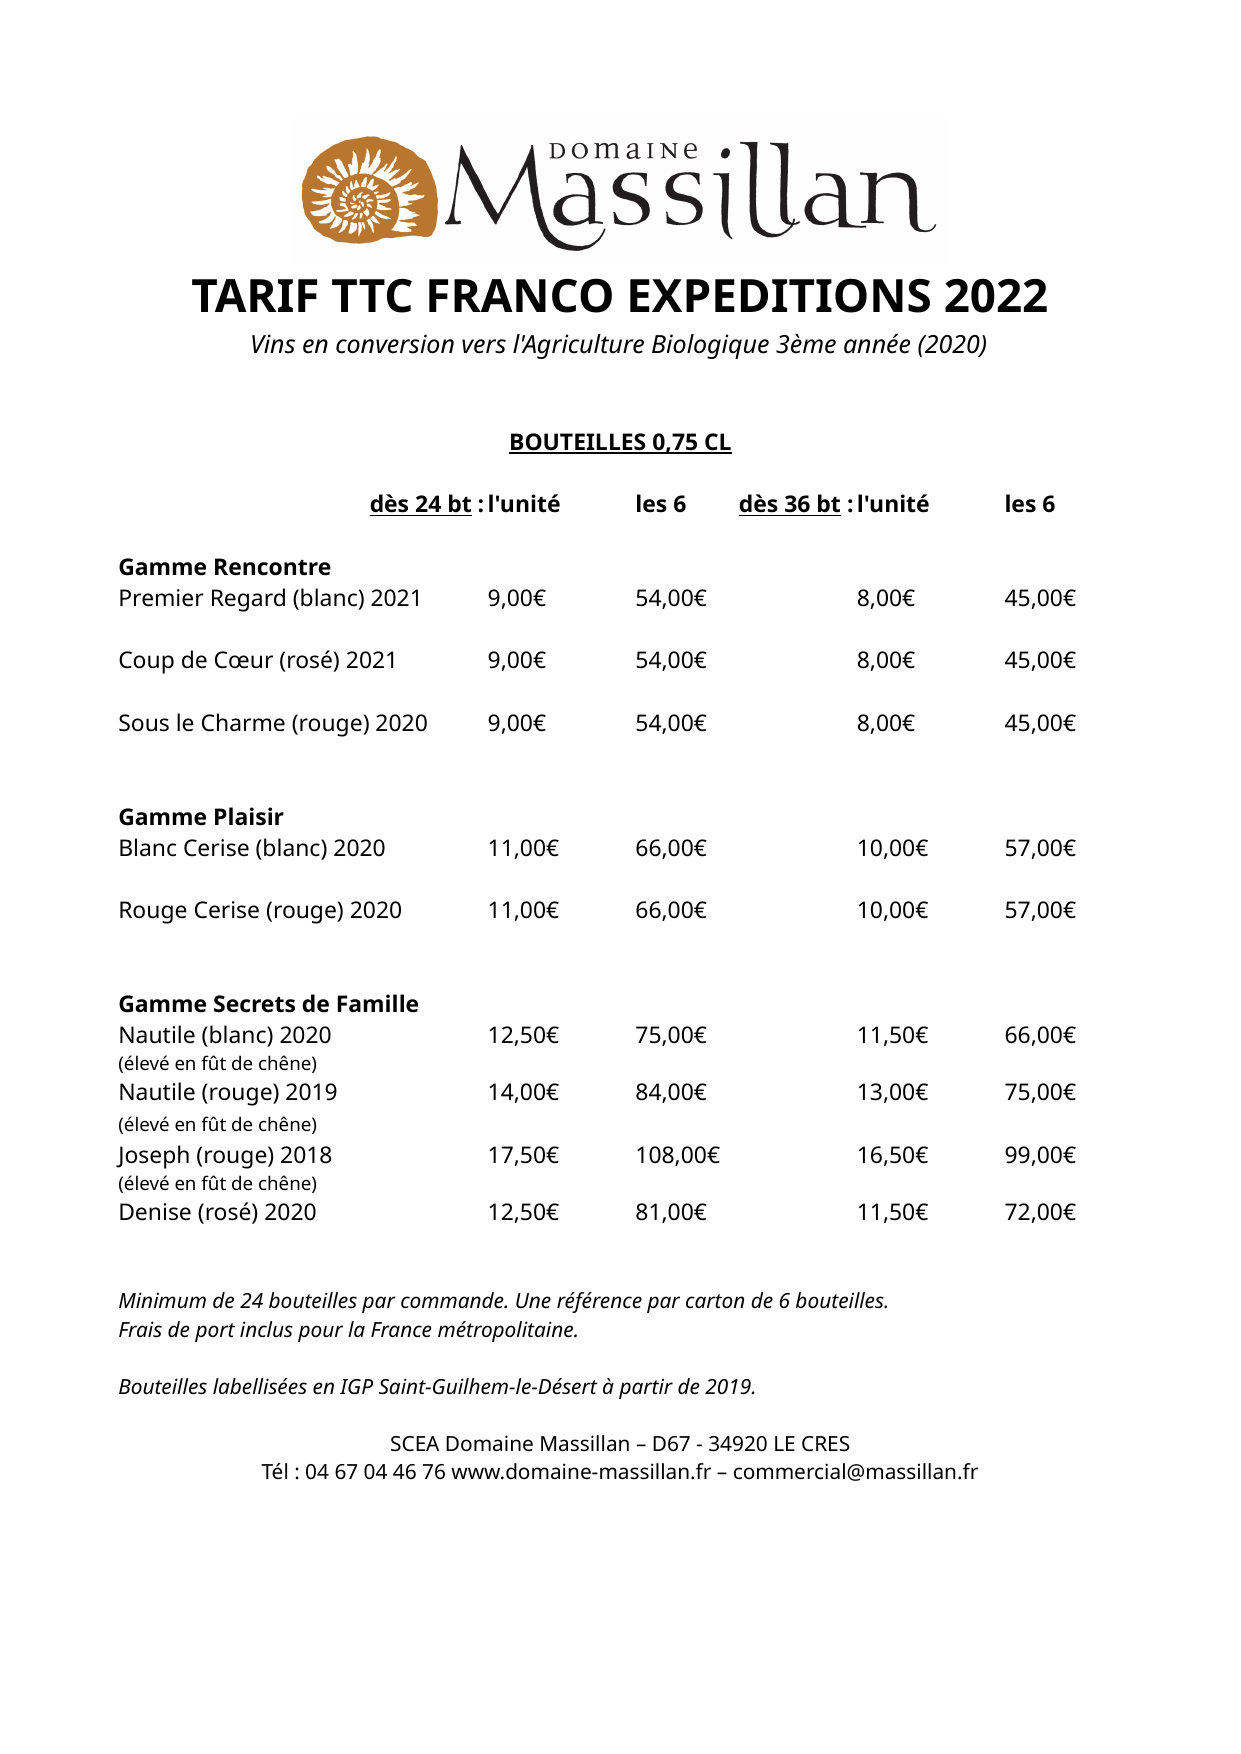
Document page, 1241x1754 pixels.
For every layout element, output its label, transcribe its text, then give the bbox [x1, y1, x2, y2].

text Denise (rosé) 2020 12,50€ 81,00€ 11,50€ 72,00€ [118, 1195, 1122, 1227]
text SCEA Domaine Massillan – D67 - 34920 LE CRES [118, 1429, 1122, 1457]
text (élevé en fût de chêne) [118, 1170, 1122, 1195]
text Tél : 04 67 04 46 76 www.domaine-massillan.fr – commercial@massillan.fr [118, 1457, 1122, 1486]
text Joseph (rouge) 2018 17,50€ 108,00€ 16,50€ 99,00€ [118, 1139, 1122, 1170]
text (élevé en fût de chêne) [118, 1051, 1122, 1076]
text Gamme Rencontre [118, 551, 1122, 582]
text Gamme Secrets de Famille [118, 988, 1122, 1019]
text Premier Regard (blanc) 2021 9,00€ 54,00€ 8,00€ 45,00€ [118, 582, 1122, 613]
text Rouge Cerise (rouge) 2020 11,00€ 66,00€ 10,00€ 57,00€ [118, 894, 1122, 926]
text Coup de Cœur (rosé) 2021 9,00€ 54,00€ 8,00€ 45,00€ [118, 644, 1122, 676]
text BOUTEILLES 0,75 CL [118, 426, 1122, 457]
text Nautile (rouge) 2019 14,00€ 84,00€ 13,00€ 75,00€ [118, 1076, 1122, 1107]
text Nautile (blanc) 2020 12,50€ 75,00€ 11,50€ 66,00€ [118, 1019, 1122, 1051]
text Gamme Plaisir [118, 801, 1122, 832]
text Bouteilles labellisées en IGP Saint-Guilhem-le-Désert à partir de 2019. [118, 1372, 1122, 1400]
text Blanc Cerise (blanc) 2020 11,00€ 66,00€ 10,00€ 57,00€ [118, 832, 1122, 863]
text Frais de port inclus pour la France métropolitaine. [118, 1315, 1122, 1343]
text Sous le Charme (rouge) 2020 9,00€ 54,00€ 8,00€ 45,00€ [118, 707, 1122, 738]
text Minimum de 24 bouteilles par commande. Une référence par carton de 6 bouteilles. [118, 1287, 1122, 1315]
text dès 24 bt : l'unité les 6 dès 36 bt : l'unité les 6 [118, 488, 1122, 519]
text (élevé en fût de chêne) [118, 1107, 1122, 1139]
text Vins en conversion vers l'Agriculture Biologique 3ème année (2020) [118, 326, 1122, 360]
text TARIF TTC FRANCO EXPEDITIONS 2022 [118, 118, 1122, 326]
